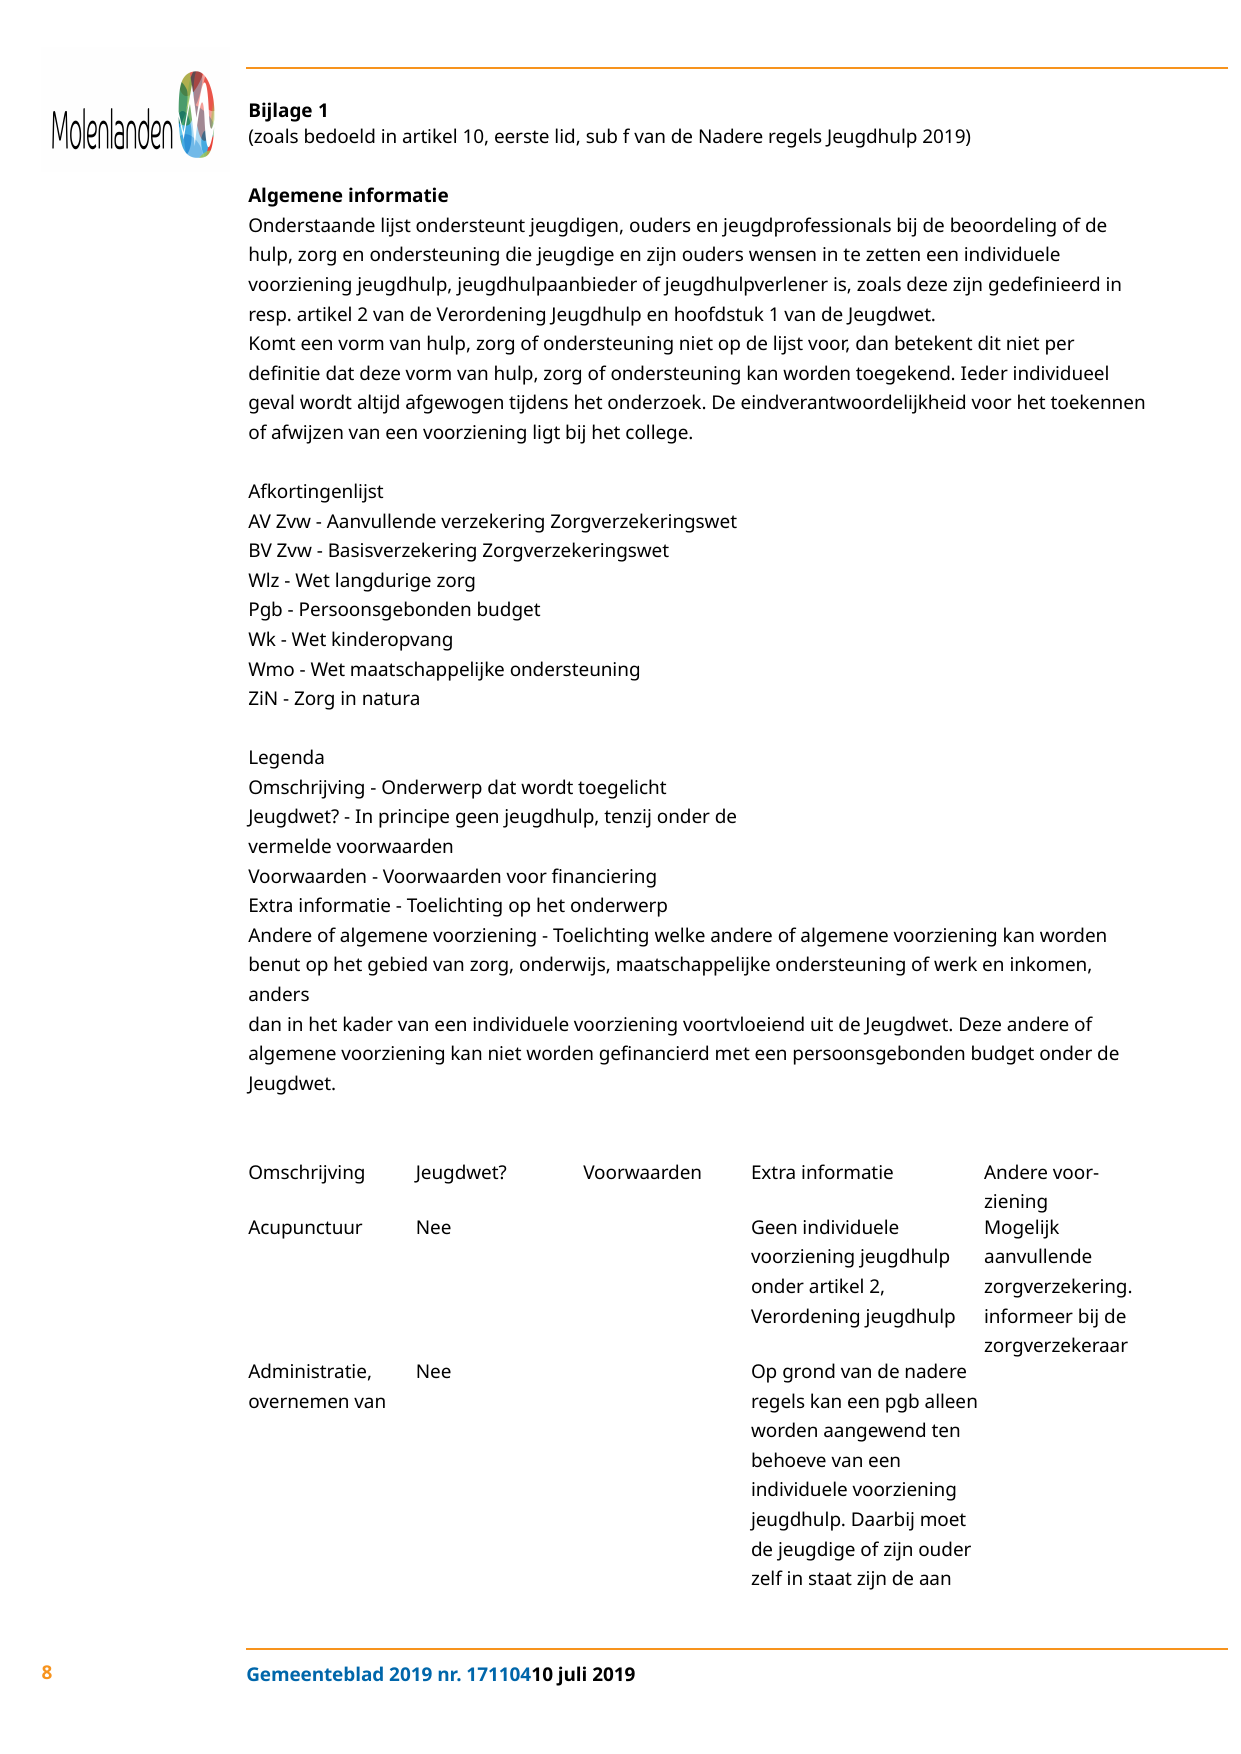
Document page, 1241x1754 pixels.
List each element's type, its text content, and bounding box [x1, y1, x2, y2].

table_cell Nee [416, 1358, 583, 1591]
text Jeugdwet? - In principe geen jeugdhulp, tenzij onder de [248, 804, 1152, 829]
text BV Zvw - Basisverzekering Zorgverzekeringswet [248, 537, 1152, 563]
table_header Andere voor-ziening [984, 1129, 1152, 1214]
text Pgb - Persoonsgebonden budget [248, 597, 1152, 622]
table_cell [984, 1358, 1152, 1591]
text Extra informatie - Toelichting op het onderwerp [248, 892, 1152, 918]
text (zoals bedoeld in artikel 10, eerste lid, sub f van de Nadere regels Jeugdhulp 2019) [248, 123, 1152, 149]
text Jeugdwet. [248, 1070, 1152, 1096]
text dan in het kader van een individuele voorziening voortvloeiend uit de Jeugdwet. Deze andere of algemene voorziening kan niet worden gefinancierd met een persoonsgebonden budget onder de [248, 1011, 1152, 1066]
text Wlz - Wet langdurige zorg [248, 567, 1152, 593]
text Legenda [248, 744, 1152, 770]
table_header Jeugdwet? [416, 1129, 583, 1214]
text vermelde voorwaarden [248, 833, 1152, 859]
table_header Omschrijving [248, 1129, 416, 1214]
table_cell Administratie, overnemen van [248, 1358, 416, 1591]
text Andere of algemene voorziening - Toelichting welke andere of algemene voorziening kan worden benut op het gebied van zorg, onderwijs, maatschappelijke ondersteuning of werk en inkomen, anders [248, 922, 1152, 1007]
table_cell [583, 1214, 751, 1358]
text Wk - Wet kinderopvang [248, 626, 1152, 652]
text Omschrijving - Onderwerp dat wordt toegelicht [248, 774, 1152, 800]
text Wmo - Wet maatschappelijke ondersteuning [248, 656, 1152, 682]
table_cell Op grond van de nadere regels kan een pgb alleen worden aangewend ten behoeve van een individuele voorziening jeugdhulp. Daarbij moet de jeugdige of zijn ouder zelf in staat zijn de aan [751, 1358, 984, 1591]
text Afkortingenlijst [248, 478, 1152, 504]
table_header Extra informatie [751, 1129, 984, 1214]
picture [41, 47, 231, 172]
table_cell Acupunctuur [248, 1214, 416, 1358]
text Bijlage 1 [248, 95, 1152, 123]
text Onderstaande lijst ondersteunt jeugdigen, ouders en jeugdprofessionals bij de beoordeling of de hulp, zorg en ondersteuning die jeugdige en zijn ouders wensen in te zetten een individuele voorziening jeugdhulp, jeugdhulpaanbieder of jeugdhulpverlener is, zoals deze zijn gedefinieerd in resp. artikel 2 van de Verordening Jeugdhulp en hoofdstuk 1 van de Jeugdwet. [248, 212, 1152, 327]
text Komt een vorm van hulp, zorg of ondersteuning niet op de lijst voor, dan betekent dit niet per definitie dat deze vorm van hulp, zorg of ondersteuning kan worden toegekend. Ieder individueel geval wordt altijd afgewogen tijdens het onderzoek. De eindverantwoordelijkheid voor het toekennen of afwijzen van een voorziening ligt bij het college. [248, 330, 1152, 445]
table_header Voorwaarden [583, 1129, 751, 1214]
text Voorwaarden - Voorwaarden voor financiering [248, 863, 1152, 889]
table_cell Geen individuele voorziening jeugdhulp onder artikel 2, Verordening jeugdhulp [751, 1214, 984, 1358]
table_cell Mogelijk aanvullende zorgverzekering. informeer bij de zorgverzekeraar [984, 1214, 1152, 1358]
table_cell Nee [416, 1214, 583, 1358]
text ZiN - Zorg in natura [248, 685, 1152, 711]
text AV Zvw - Aanvullende verzekering Zorgverzekeringswet [248, 508, 1152, 534]
table_cell [583, 1358, 751, 1591]
text Algemene informatie [248, 182, 1152, 208]
